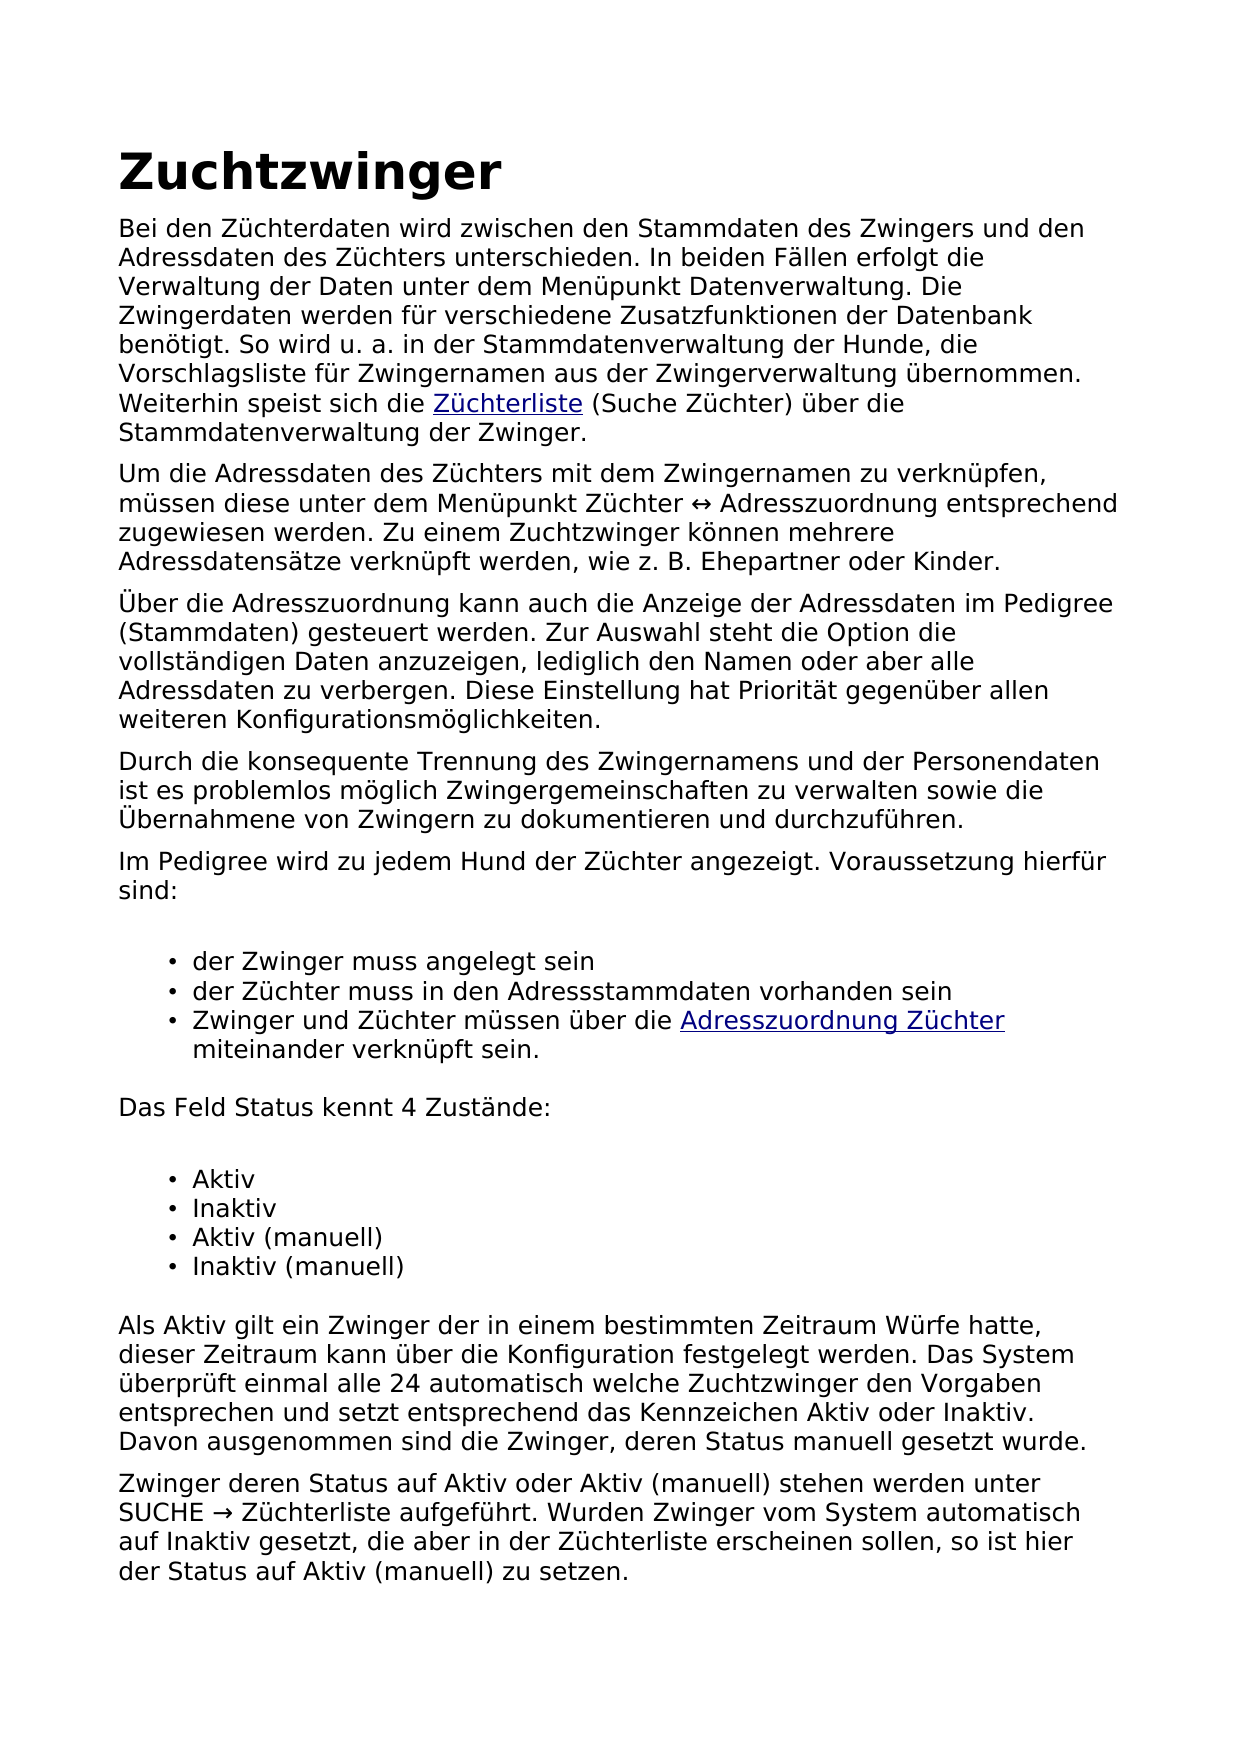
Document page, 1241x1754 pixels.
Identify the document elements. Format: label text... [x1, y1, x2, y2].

list der Züchter muss in den Adressstammdaten vorhanden sein [177, 977, 1122, 1006]
text Über die Adresszuordnung kann auch die Anzeige der Adressdaten im Pedigree (Stammdaten) gesteuert werden. Zur Auswahl steht die Option die vollständigen Daten anzuzeigen, lediglich den Namen oder aber alle Adressdaten zu verbergen. Diese Einstellung hat Priorität gegenüber allen weiteren Konfigurationsmöglichkeiten. [118, 589, 1122, 735]
text Im Pedigree wird zu jedem Hund der Züchter angezeigt. Voraussetzung hierfür sind: [118, 847, 1122, 906]
list Inaktiv (manuell) [177, 1252, 1122, 1281]
list der Zwinger muss angelegt sein [177, 947, 1122, 977]
text Um die Adressdaten des Züchters mit dem Zwingernamen zu verknüpfen, müssen diese unter dem Menüpunkt Züchter ↔ Adresszuordnung entsprechend zugewiesen werden. Zu einem Zuchtzwinger können mehrere Adressdatensätze verknüpft werden, wie z. B. Ehepartner oder Kinder. [118, 460, 1122, 576]
text Durch die konsequente Trennung des Zwingernamens und der Personendaten ist es problemlos möglich Zwingergemeinschaften zu verwalten sowie die Übernahmene von Zwingern zu dokumentieren und durchzuführen. [118, 747, 1122, 835]
text Als Aktiv gilt ein Zwinger der in einem bestimmten Zeitraum Würfe hatte, dieser Zeitraum kann über die Konfiguration festgelegt werden. Das System überprüft einmal alle 24 automatisch welche Zuchtzwinger den Vorgaben entsprechen und setzt entsprechend das Kennzeichen Aktiv oder Inaktiv. Davon ausgenommen sind die Zwinger, deren Status manuell gesetzt wurde. [118, 1311, 1122, 1457]
list Zwinger und Züchter müssen über die Adresszuordnung Züchter miteinander verknüpft sein. [177, 1006, 1122, 1064]
list Aktiv (manuell) [177, 1223, 1122, 1252]
subtitle Zuchtzwinger [118, 143, 1122, 201]
text Zwinger deren Status auf Aktiv oder Aktiv (manuell) stehen werden unter SUCHE → Züchterliste aufgeführt. Wurden Zwinger vom System automatisch auf Inaktiv gesetzt, die aber in der Züchterliste erscheinen sollen, so ist hier der Status auf Aktiv (manuell) zu setzen. [118, 1469, 1122, 1586]
list Inaktiv [177, 1194, 1122, 1223]
text Das Feld Status kennt 4 Zustände: [118, 1094, 1122, 1123]
text Bei den Züchterdaten wird zwischen den Stammdaten des Zwingers und den Adressdaten des Züchters unterschieden. In beiden Fällen erfolgt die Verwaltung der Daten unter dem Menüpunkt Datenverwaltung. Die Zwingerdaten werden für verschiedene Zusatzfunktionen der Datenbank benötigt. So wird u. a. in der Stammdatenverwaltung der Hunde, die Vorschlagsliste für Zwingernamen aus der Zwingerverwaltung übernommen. Weiterhin speist sich die Züchterliste (Suche Züchter) über die Stammdatenverwaltung der Zwinger. [118, 214, 1122, 447]
list Aktiv [177, 1165, 1122, 1194]
